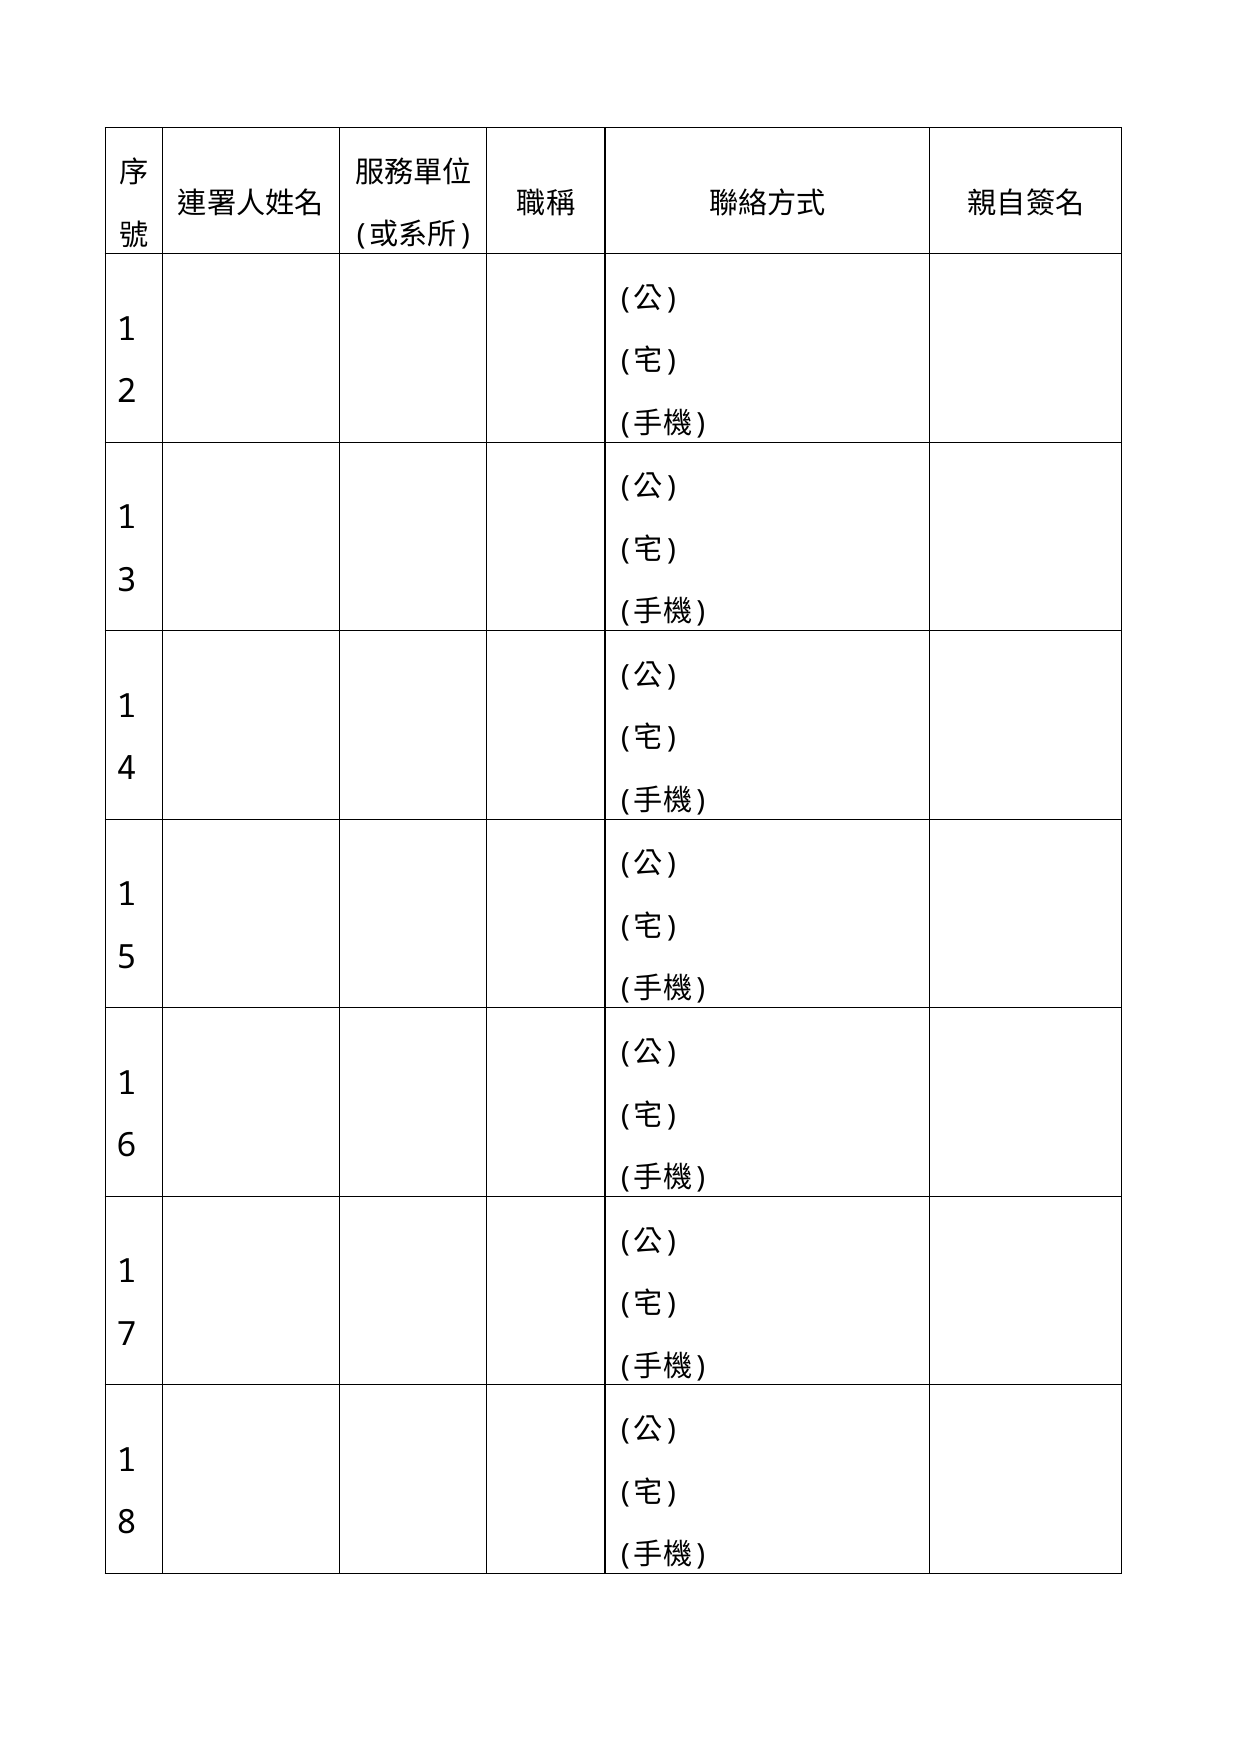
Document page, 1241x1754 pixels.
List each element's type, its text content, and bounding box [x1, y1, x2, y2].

table_cell (公) (宅) (手機) [606, 1385, 929, 1573]
table_cell [340, 1008, 486, 1196]
table_cell [163, 1008, 339, 1196]
table_cell (公) (宅) (手機) [606, 820, 929, 1007]
table_cell [163, 443, 339, 630]
table_cell (公) (宅) (手機) [606, 254, 929, 442]
table_cell (公) (宅) (手機) [606, 1008, 929, 1196]
table_cell [340, 443, 486, 630]
table_cell [930, 631, 1121, 819]
table_cell [163, 254, 339, 442]
table_cell [930, 1385, 1121, 1573]
table_header 序號 [106, 128, 162, 253]
table_cell [163, 631, 339, 819]
table_cell [930, 254, 1121, 442]
table_header 服務單位(或系所) [340, 128, 486, 253]
table_cell [930, 1197, 1121, 1384]
table_cell 13 [106, 443, 162, 630]
table_cell [487, 1385, 604, 1573]
table_cell [163, 1385, 339, 1573]
table_cell [340, 820, 486, 1007]
table_cell [930, 443, 1121, 630]
table_cell [340, 1197, 486, 1384]
table_header 聯絡方式 [606, 128, 929, 253]
table_cell [487, 1197, 604, 1384]
table_cell [930, 1008, 1121, 1196]
table_cell (公) (宅) (手機) [606, 1197, 929, 1384]
table_cell (公) (宅) (手機) [606, 443, 929, 630]
table_cell [340, 254, 486, 442]
table_cell [163, 820, 339, 1007]
table_cell [487, 631, 604, 819]
table_cell [340, 631, 486, 819]
table_cell 14 [106, 631, 162, 819]
table_header 職稱 [487, 128, 604, 253]
table_cell 16 [106, 1008, 162, 1196]
table_cell 15 [106, 820, 162, 1007]
table_cell [163, 1197, 339, 1384]
table_cell 17 [106, 1197, 162, 1384]
table_cell [487, 443, 604, 630]
table_cell [930, 820, 1121, 1007]
table_cell 18 [106, 1385, 162, 1573]
table_cell [487, 254, 604, 442]
table_cell [340, 1385, 486, 1573]
table_cell [487, 1008, 604, 1196]
table_header 親自簽名 [930, 128, 1121, 253]
table_cell (公) (宅) (手機) [606, 631, 929, 819]
table_cell 12 [106, 254, 162, 442]
table_cell [487, 820, 604, 1007]
table_header 連署人姓名 [163, 128, 339, 253]
